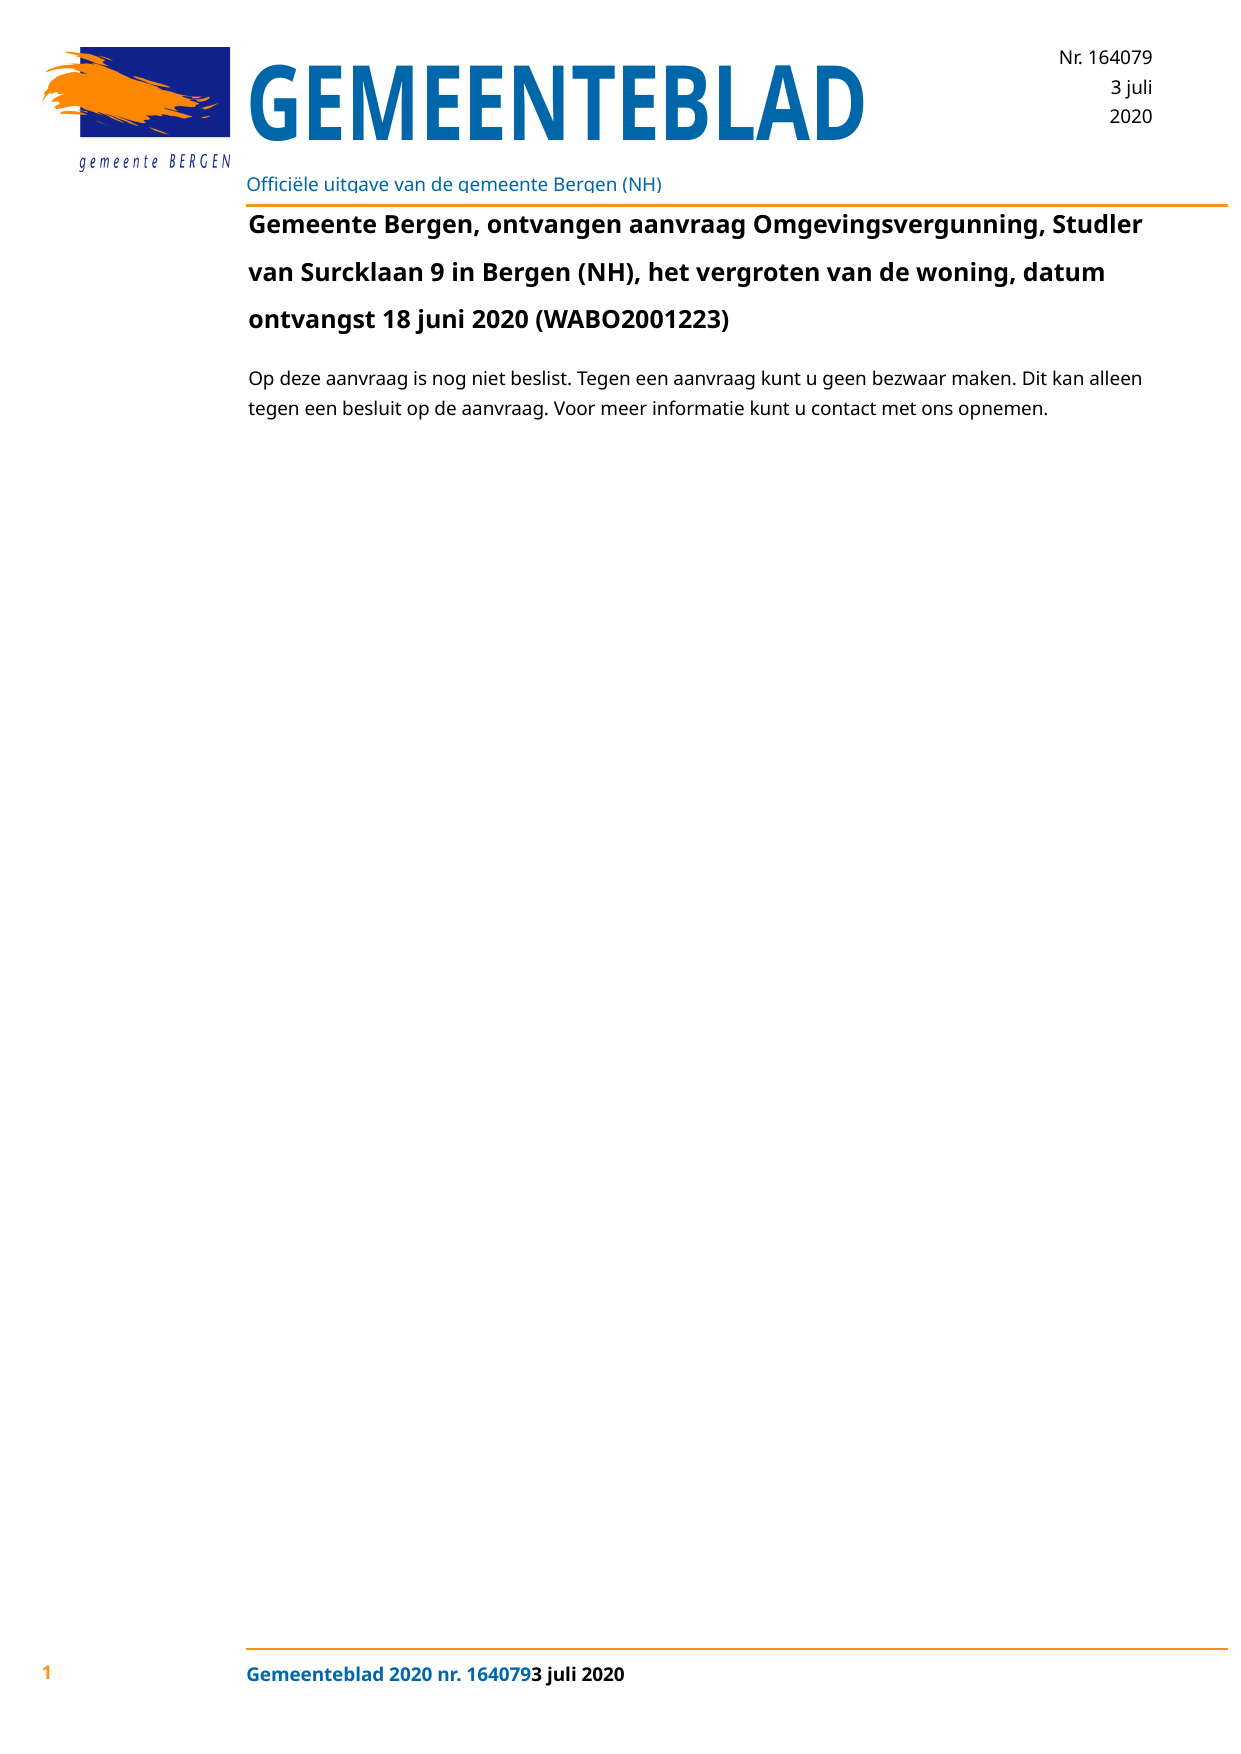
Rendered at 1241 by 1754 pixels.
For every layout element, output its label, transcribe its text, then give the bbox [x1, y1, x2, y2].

text Gemeente Bergen, ontvangen aanvraag Omgevingsvergunning, Studler van Surcklaan 9 in Bergen (NH), het vergroten van de woning, datum ontvangst 18 juni 2020 (WABO2001223) [248, 207, 1152, 336]
picture [41, 47, 231, 172]
text Op deze aanvraag is nog niet beslist. Tegen een aanvraag kunt u geen bezwaar maken. Dit kan alleen tegen een besluit op de aanvraag. Voor meer informatie kunt u contact met ons opnemen. [248, 366, 1152, 421]
